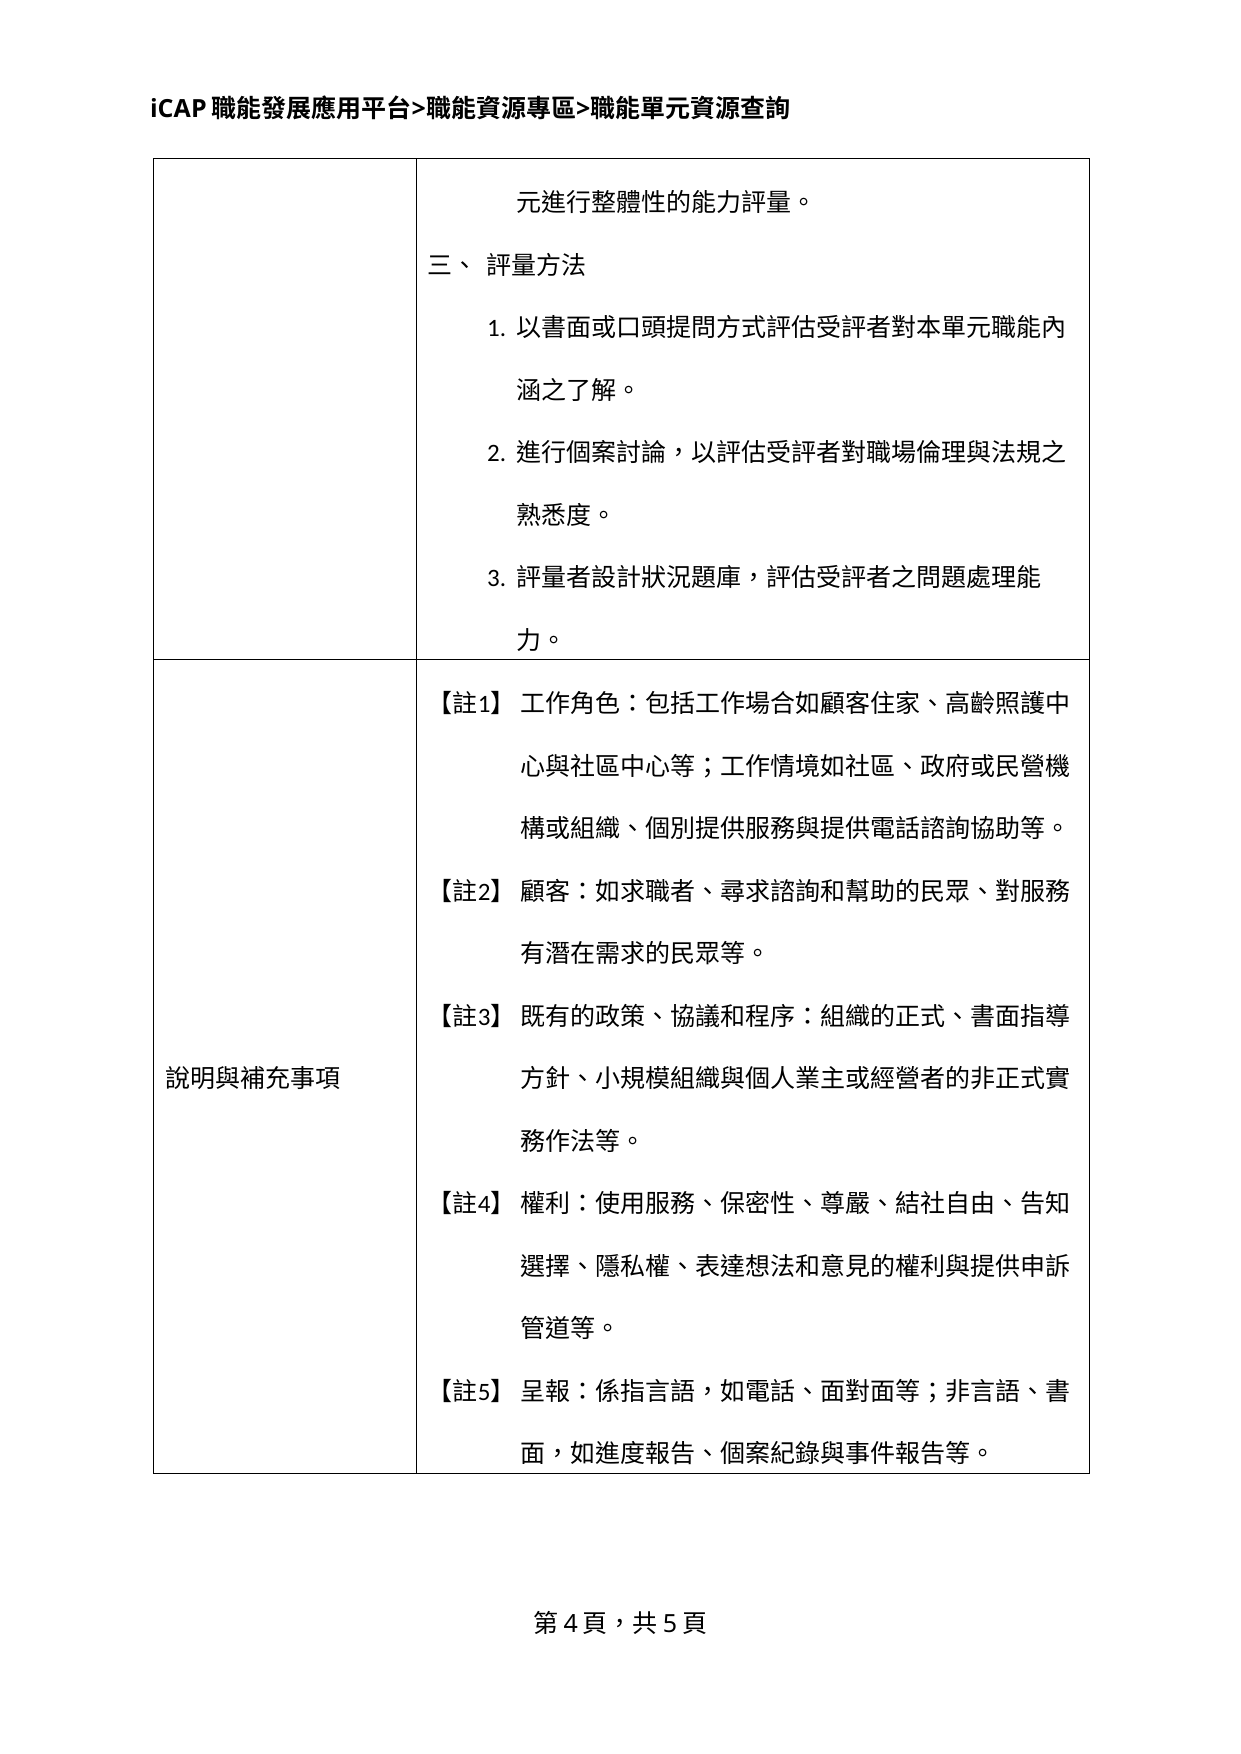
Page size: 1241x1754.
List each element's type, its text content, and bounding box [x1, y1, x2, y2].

table_cell 說明與補充事項 [154, 660, 416, 1473]
table_cell 工作角色：包括工作場合如顧客住家、高齡照護中心與社區中心等；工作情境如社區、政府或民營機構或組織、個別提供服務與提供電話諮詢協助等。 顧客：如求職者、尋求諮詢和幫助的民眾、對服務有潛在需求的民眾等。 既有的政策、協議和程序：組織的正式、書面指導方針、小規模組織與個人業主或經營者的非正式實務作法等。 權利：使用服務、保密性、尊嚴、結社自由、告知選擇、隱私權、表達想法和意見的權利與提供申訴管道等。 呈報：係指言語，如電話、面對面等；非言語、書面，如進度報告、個案紀錄與事件報告等。 [417, 660, 1089, 1473]
table_cell [154, 159, 416, 659]
table_cell 評量證據 能瞭解本職能單元之關鍵知識和技能。 能遵循既有政策做法與倫理道德規範。 能維護顧客權利和利益並因應處理。 評量情境與資源 在相關工作場所或模擬職場環境中評量。 相關組織政策、協議或程序等。 相關參考文件。 本職能單元可單獨評量，建議與其他社區服務的單元進行整體性的能力評量。 評量方法 以書面或口頭提問方式評估受評者對本單元職能內涵之了解。 進行個案討論，以評估受評者對職場倫理與法規之熟悉度。 評量者設計狀況題庫，評估受評者之問題處理能力。 [417, 159, 1089, 659]
